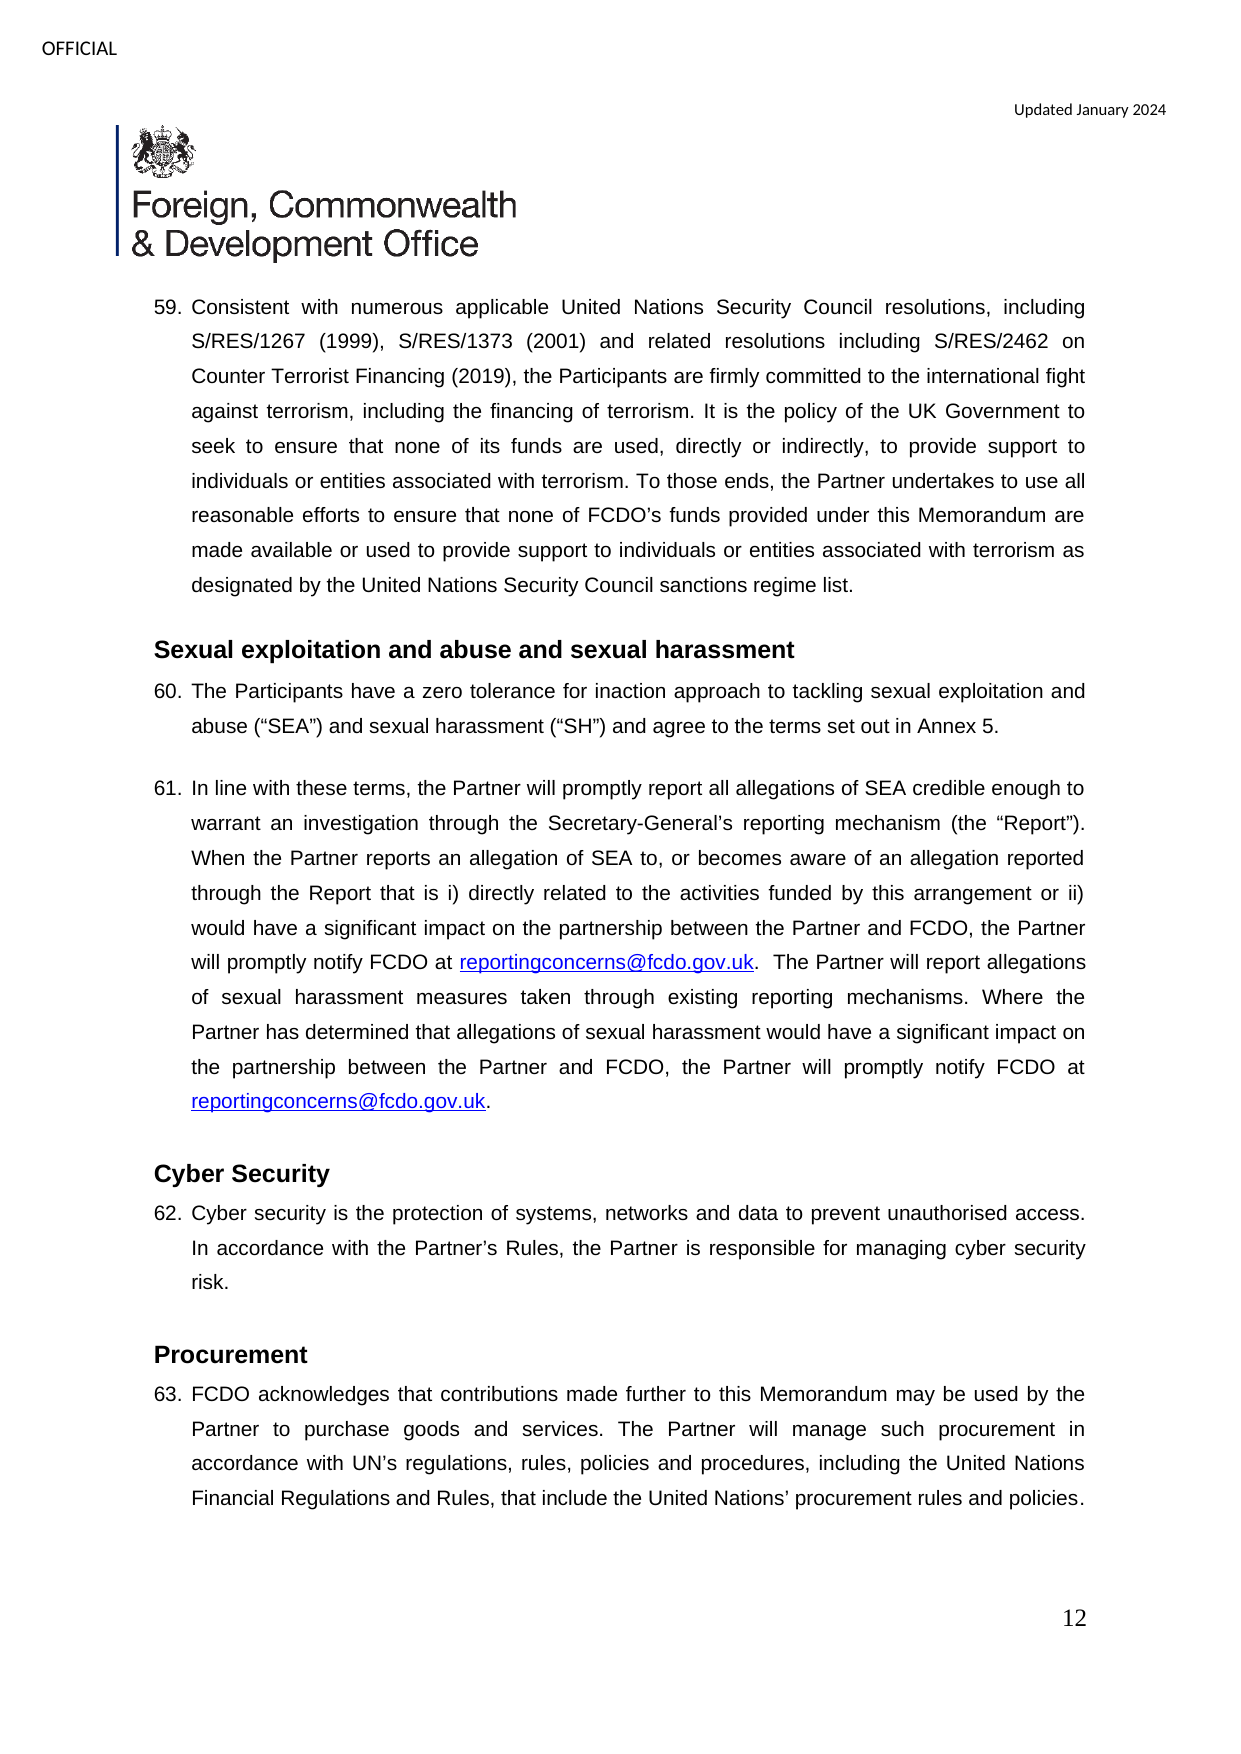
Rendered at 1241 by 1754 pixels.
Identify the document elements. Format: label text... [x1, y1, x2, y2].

text Procurement [153, 1341, 1087, 1368]
list Cyber security is the protection of systems, networks and data to prevent unauthorised access. In accordance with the Partner’s Rules, the Partner is responsible for managing cyber security risk. [153, 1201, 1087, 1294]
list FCDO acknowledges that contributions made further to this Memorandum may be used by the Partner to purchase goods and services. The Partner will manage such procurement in accordance with UN’s regulations, rules, policies and procedures, including the United Nations Financial Regulations and Rules, that include the United Nations’ procurement rules and policies. [153, 1382, 1087, 1510]
list The Participants have a zero tolerance for inaction approach to tackling sexual exploitation and abuse (“SEA”) and sexual harassment (“SH”) and agree to the terms set out in Annex 5. [153, 680, 1087, 738]
text Cyber Security [153, 1159, 1087, 1187]
list In line with these terms, the Partner will promptly report all allegations of SEA credible enough to warrant an investigation through the Secretary-General’s reporting mechanism (the “Report”). When the Partner reports an allegation of SEA to, or becomes aware of an allegation reported through the Report that is i) directly related to the activities funded by this arrangement or ii) would have a significant impact on the partnership between the Partner and FCDO, the Partner will promptly notify FCDO at reportingconcerns@fcdo.gov.uk. The Partner will report allegations of sexual harassment measures taken through existing reporting mechanisms. Where the Partner has determined that allegations of sexual harassment would have a significant impact on the partnership between the Partner and FCDO, the Partner will promptly notify FCDO at reportingconcerns@fcdo.gov.uk. [153, 777, 1087, 1113]
list Consistent with numerous applicable United Nations Security Council resolutions, including S/RES/1267 (1999), S/RES/1373 (2001) and related resolutions including S/RES/2462 on Counter Terrorist Financing (2019), the Participants are firmly committed to the international fight against terrorism, including the financing of terrorism. It is the policy of the UK Government to seek to ensure that none of its funds are used, directly or indirectly, to provide support to individuals or entities associated with terrorism. To those ends, the Partner undertakes to use all reasonable efforts to ensure that none of FCDO’s funds provided under this Memorandum are made available or used to provide support to individuals or entities associated with terrorism as designated by the United Nations Security Council sanctions regime list. [153, 295, 1087, 597]
text Sexual exploitation and abuse and sexual harassment [153, 636, 1087, 664]
picture [115, 125, 518, 263]
